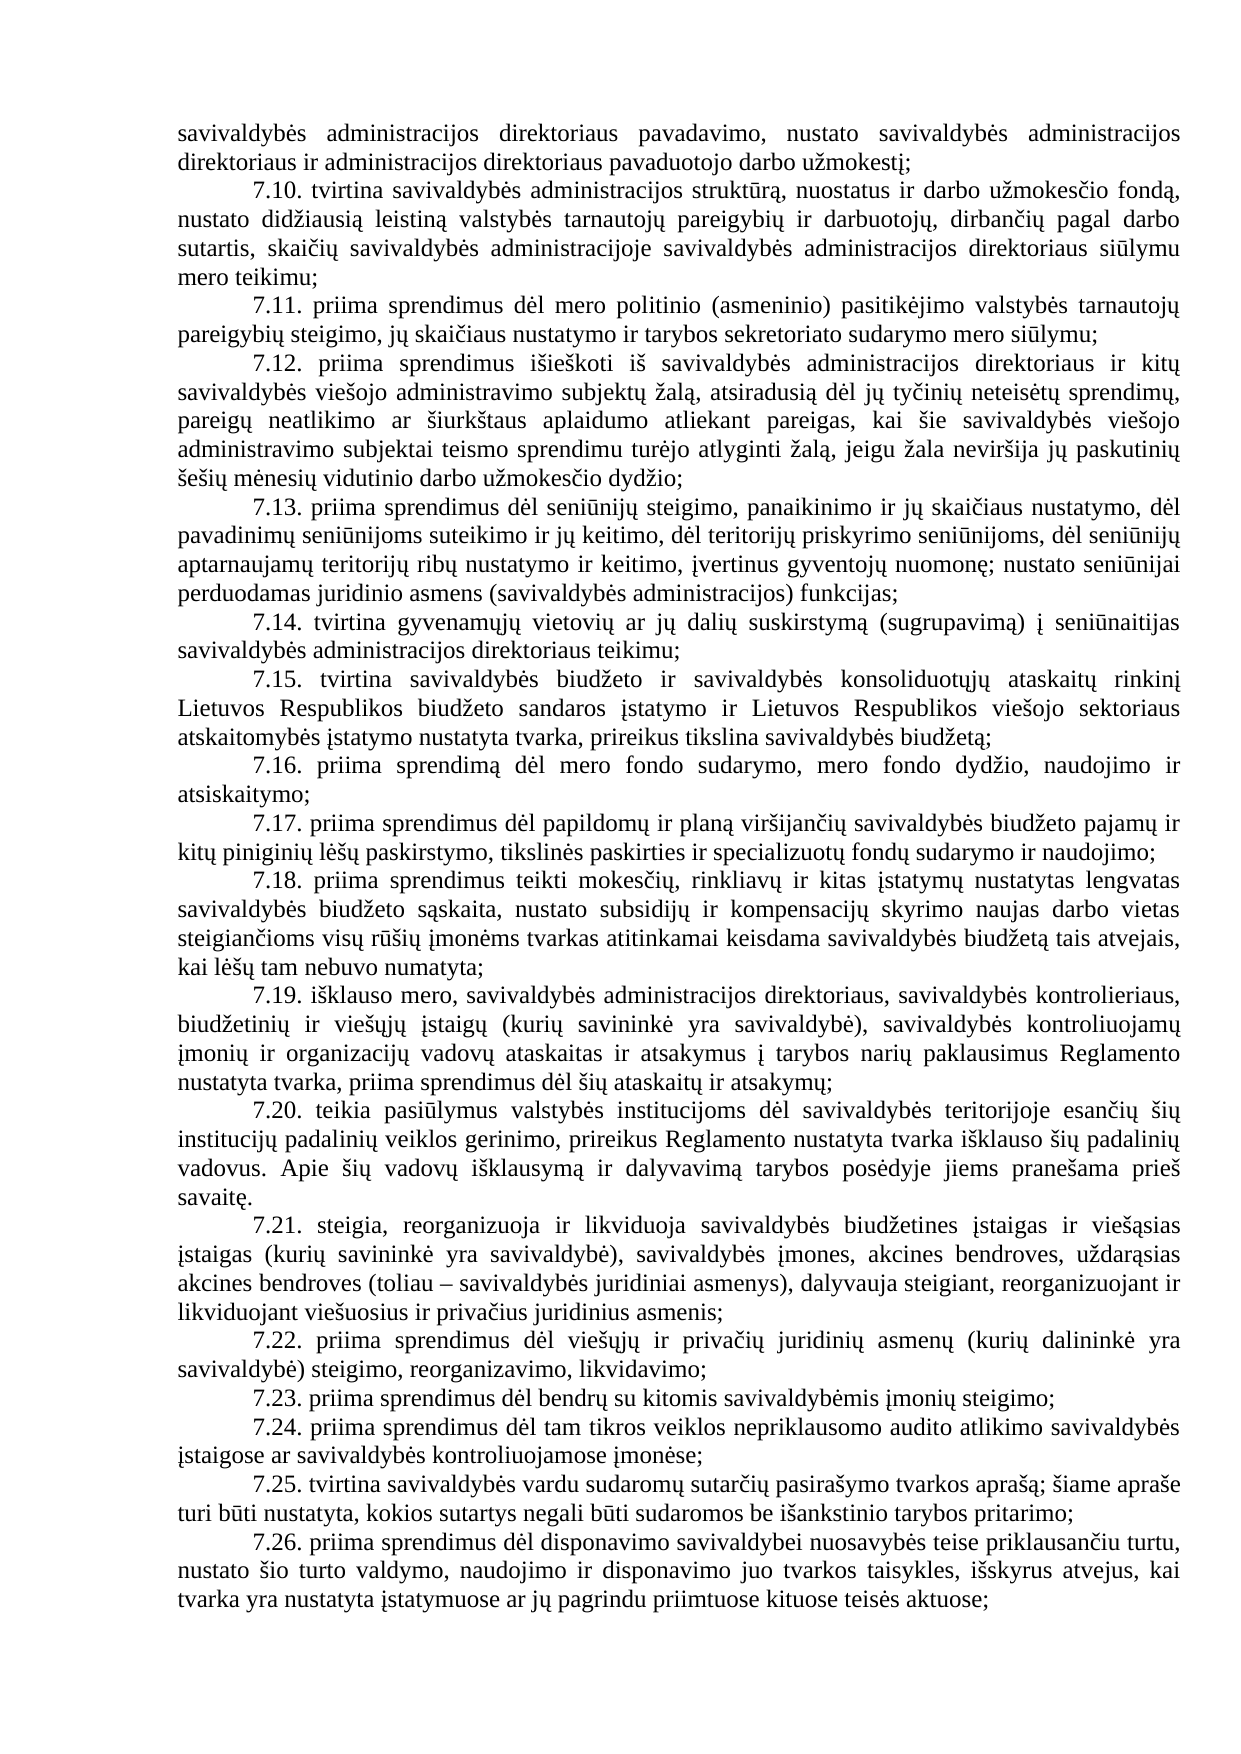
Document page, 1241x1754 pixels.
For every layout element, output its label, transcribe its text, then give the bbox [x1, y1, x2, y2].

text 7.17. priima sprendimus dėl papildomų ir planą viršijančių savivaldybės biudžeto pajamų ir kitų piniginių lėšų paskirstymo, tikslinės paskirties ir specializuotų fondų sudarymo ir naudojimo; [177, 808, 1181, 866]
text 7.19. išklauso mero, savivaldybės administracijos direktoriaus, savivaldybės kontrolieriaus, biudžetinių ir viešųjų įstaigų (kurių savininkė yra savivaldybė), savivaldybės kontroliuojamų įmonių ir organizacijų vadovų ataskaitas ir atsakymus į tarybos narių paklausimus Reglamento nustatyta tvarka, priima sprendimus dėl šių ataskaitų ir atsakymų; [177, 981, 1181, 1096]
text savivaldybės administracijos direktoriaus pavadavimo, nustato savivaldybės administracijos direktoriaus ir administracijos direktoriaus pavaduotojo darbo užmokestį; [177, 118, 1181, 176]
text 7.21. steigia, reorganizuoja ir likviduoja savivaldybės biudžetines įstaigas ir viešąsias įstaigas (kurių savininkė yra savivaldybė), savivaldybės įmones, akcines bendroves, uždarąsias akcines bendroves (toliau – savivaldybės juridiniai asmenys), dalyvauja steigiant, reorganizuojant ir likviduojant viešuosius ir privačius juridinius asmenis; [177, 1211, 1181, 1326]
text 7.16. priima sprendimą dėl mero fondo sudarymo, mero fondo dydžio, naudojimo ir atsiskaitymo; [177, 751, 1181, 808]
text 7.13. priima sprendimus dėl seniūnijų steigimo, panaikinimo ir jų skaičiaus nustatymo, dėl pavadinimų seniūnijoms suteikimo ir jų keitimo, dėl teritorijų priskyrimo seniūnijoms, dėl seniūnijų aptarnaujamų teritorijų ribų nustatymo ir keitimo, įvertinus gyventojų nuomonę; nustato seniūnijai perduodamas juridinio asmens (savivaldybės administracijos) funkcijas; [177, 492, 1181, 607]
text 7.26. priima sprendimus dėl disponavimo savivaldybei nuosavybės teise priklausančiu turtu, nustato šio turto valdymo, naudojimo ir disponavimo juo tvarkos taisykles, išskyrus atvejus, kai tvarka yra nustatyta įstatymuose ar jų pagrindu priimtuose kituose teisės aktuose; [177, 1527, 1181, 1613]
text 7.10. tvirtina savivaldybės administracijos struktūrą, nuostatus ir darbo užmokesčio fondą, nustato didžiausią leistiną valstybės tarnautojų pareigybių ir darbuotojų, dirbančių pagal darbo sutartis, skaičių savivaldybės administracijoje savivaldybės administracijos direktoriaus siūlymu mero teikimu; [177, 176, 1181, 291]
text 7.14. tvirtina gyvenamųjų vietovių ar jų dalių suskirstymą (sugrupavimą) į seniūnaitijas savivaldybės administracijos direktoriaus teikimu; [177, 607, 1181, 664]
text 7.24. priima sprendimus dėl tam tikros veiklos nepriklausomo audito atlikimo savivaldybės įstaigose ar savivaldybės kontroliuojamose įmonėse; [177, 1412, 1181, 1469]
text 7.15. tvirtina savivaldybės biudžeto ir savivaldybės konsoliduotųjų ataskaitų rinkinį Lietuvos Respublikos biudžeto sandaros įstatymo ir Lietuvos Respublikos viešojo sektoriaus atskaitomybės įstatymo nustatyta tvarka, prireikus tikslina savivaldybės biudžetą; [177, 664, 1181, 751]
text 7.22. priima sprendimus dėl viešųjų ir privačių juridinių asmenų (kurių dalininkė yra savivaldybė) steigimo, reorganizavimo, likvidavimo; [177, 1326, 1181, 1383]
text 7.25. tvirtina savivaldybės vardu sudaromų sutarčių pasirašymo tvarkos aprašą; šiame apraše turi būti nustatyta, kokios sutartys negali būti sudaromos be išankstinio tarybos pritarimo; [177, 1469, 1181, 1527]
text 7.18. priima sprendimus teikti mokesčių, rinkliavų ir kitas įstatymų nustatytas lengvatas savivaldybės biudžeto sąskaita, nustato subsidijų ir kompensacijų skyrimo naujas darbo vietas steigiančioms visų rūšių įmonėms tvarkas atitinkamai keisdama savivaldybės biudžetą tais atvejais, kai lėšų tam nebuvo numatyta; [177, 866, 1181, 981]
text 7.12. priima sprendimus išieškoti iš savivaldybės administracijos direktoriaus ir kitų savivaldybės viešojo administravimo subjektų žalą, atsiradusią dėl jų tyčinių neteisėtų sprendimų, pareigų neatlikimo ar šiurkštaus aplaidumo atliekant pareigas, kai šie savivaldybės viešojo administravimo subjektai teismo sprendimu turėjo atlyginti žalą, jeigu žala neviršija jų paskutinių šešių mėnesių vidutinio darbo užmokesčio dydžio; [177, 348, 1181, 492]
text 7.23. priima sprendimus dėl bendrų su kitomis savivaldybėmis įmonių steigimo; [177, 1383, 1181, 1412]
text 7.11. priima sprendimus dėl mero politinio (asmeninio) pasitikėjimo valstybės tarnautojų pareigybių steigimo, jų skaičiaus nustatymo ir tarybos sekretoriato sudarymo mero siūlymu; [177, 291, 1181, 348]
text 7.20. teikia pasiūlymus valstybės institucijoms dėl savivaldybės teritorijoje esančių šių institucijų padalinių veiklos gerinimo, prireikus Reglamento nustatyta tvarka išklauso šių padalinių vadovus. Apie šių vadovų išklausymą ir dalyvavimą tarybos posėdyje jiems pranešama prieš savaitę. [177, 1096, 1181, 1211]
